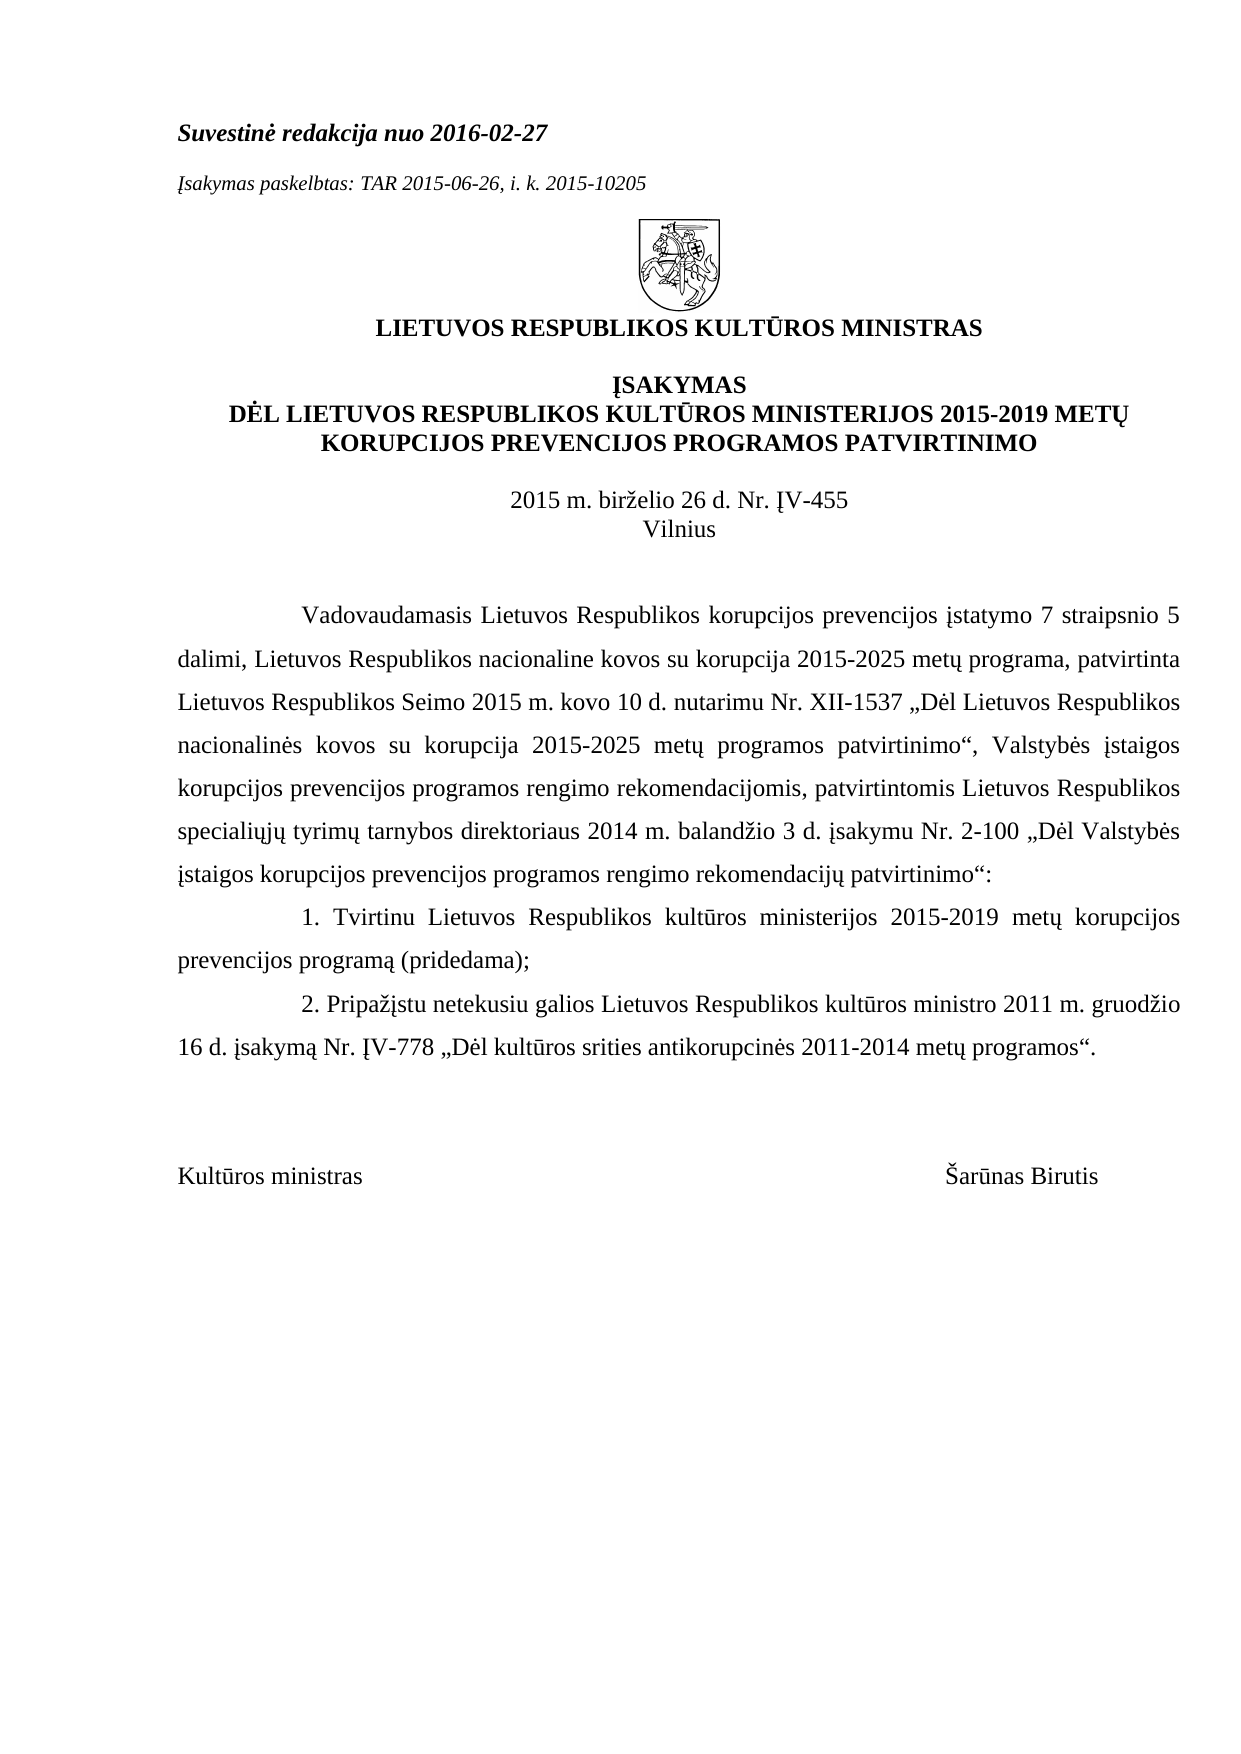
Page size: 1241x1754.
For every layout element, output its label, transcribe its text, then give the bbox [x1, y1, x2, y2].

text Suvestinė redakcija nuo 2016-02-27 [177, 118, 1181, 147]
text 2. Pripažįstu netekusiu galios Lietuvos Respublikos kultūros ministro 2011 m. gruodžio 16 d. įsakymą Nr. ĮV-778 „Dėl kultūros srities antikorupcinės 2011-2014 metų programos“. [177, 989, 1181, 1061]
text Vilnius [177, 514, 1181, 543]
text ĮSAKYMAS [177, 371, 1181, 399]
text Vadovaudamasis Lietuvos Respublikos korupcijos prevencijos įstatymo 7 straipsnio 5 dalimi, Lietuvos Respublikos nacionaline kovos su korupcija 2015-2025 metų programa, patvirtinta Lietuvos Respublikos Seimo 2015 m. kovo 10 d. nutarimu Nr. XII-1537 „Dėl Lietuvos Respublikos nacionalinės kovos su korupcija 2015-2025 metų programos patvirtinimo“, Valstybės įstaigos korupcijos prevencijos programos rengimo rekomendacijomis, patvirtintomis Lietuvos Respublikos specialiųjų tyrimų tarnybos direktoriaus 2014 m. balandžio 3 d. įsakymu Nr. 2-100 „Dėl Valstybės įstaigos korupcijos prevencijos programos rengimo rekomendacijų patvirtinimo“: [177, 601, 1181, 888]
text 2015 m. birželio 26 d. Nr. ĮV-455 [177, 486, 1181, 514]
text LIETUVOS RESPUBLIKOS KULTŪROS MINISTRAS [177, 313, 1181, 342]
text DĖL Lietuvos Respublikos kultūros ministerijos 2015-2019 metų korupcijos prevencijos programos patvirtinimo [177, 399, 1181, 457]
text Kultūros ministras Šarūnas Birutis [177, 1161, 1181, 1190]
text 1. Tvirtinu Lietuvos Respublikos kultūros ministerijos 2015-2019 metų korupcijos prevencijos programą (pridedama); [177, 902, 1181, 974]
text Įsakymas paskelbtas: TAR 2015-06-26, i. k. 2015-10205 [177, 171, 1181, 195]
